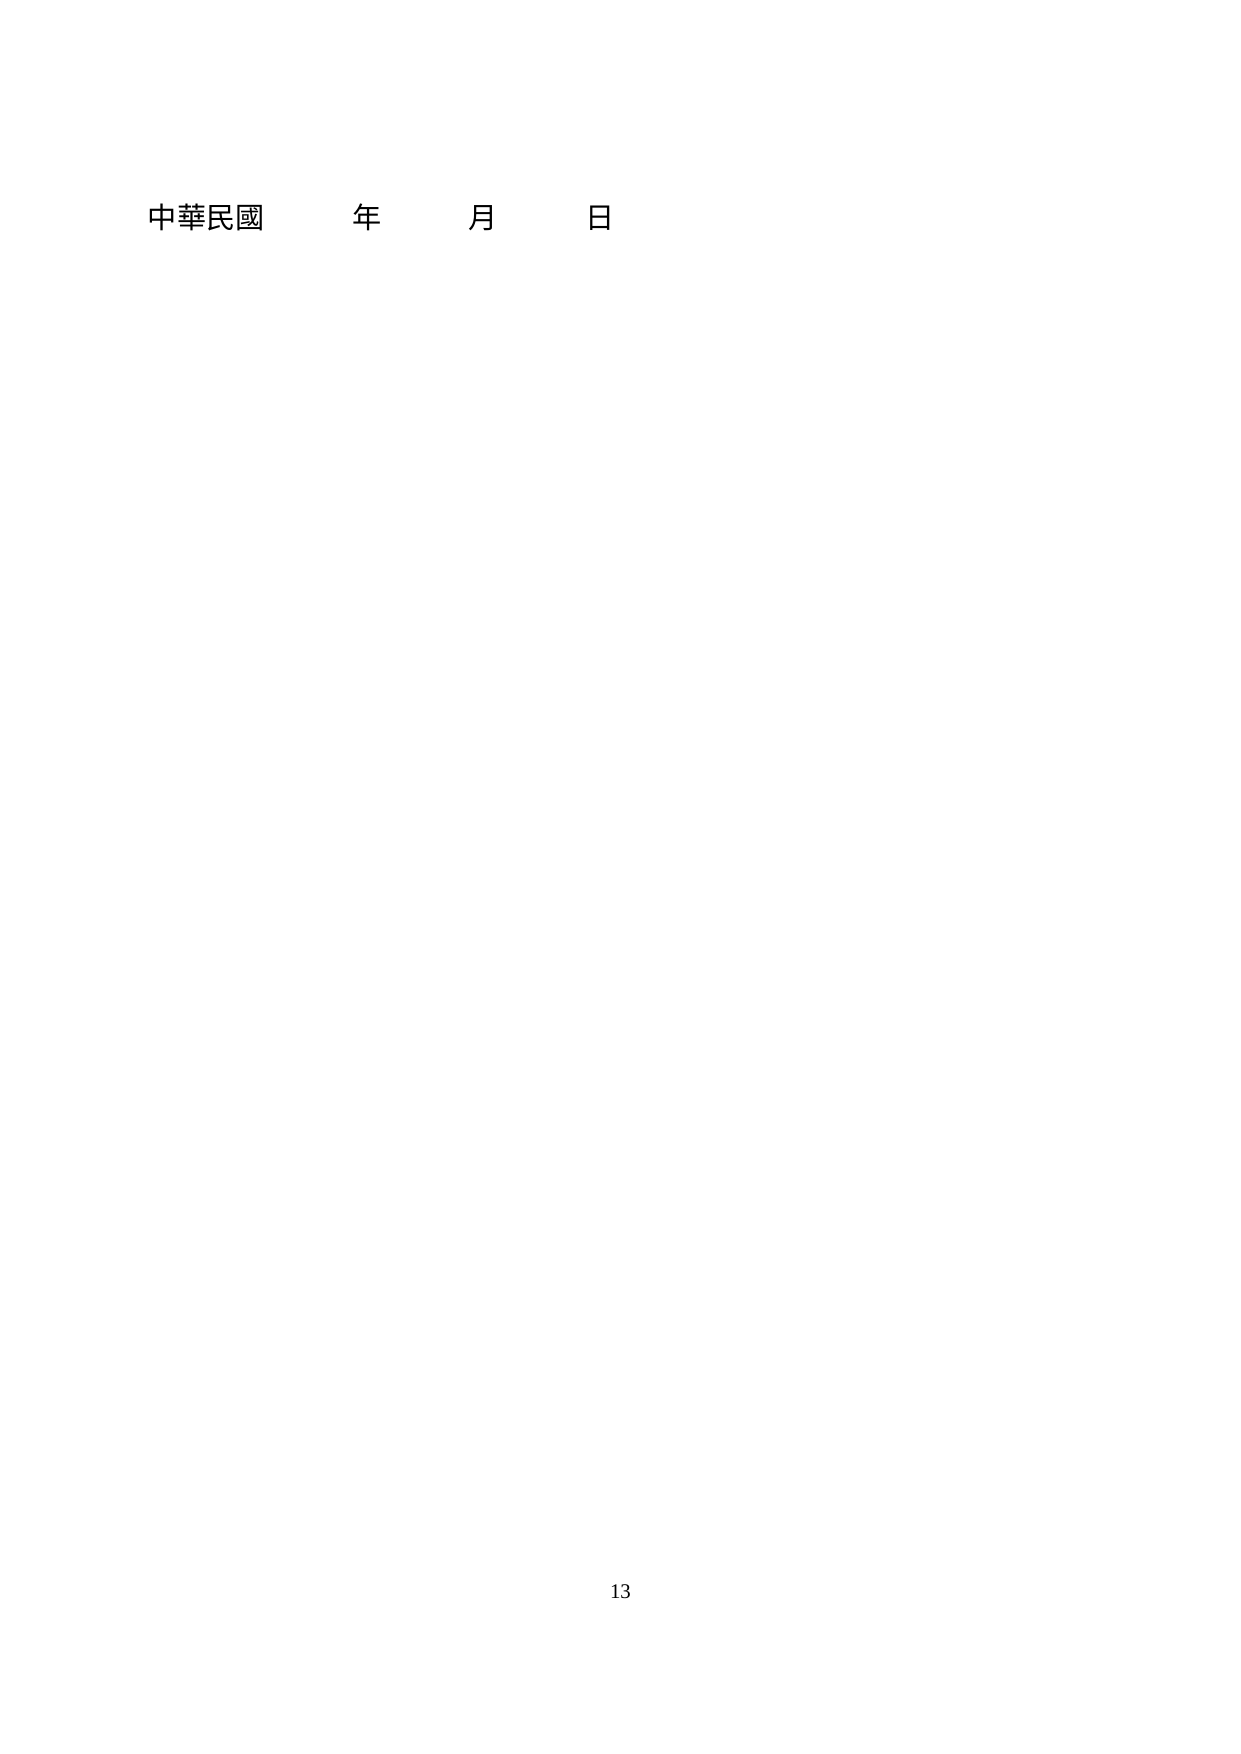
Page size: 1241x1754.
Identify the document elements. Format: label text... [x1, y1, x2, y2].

text 中華民國 年 月 日 [148, 174, 1092, 236]
